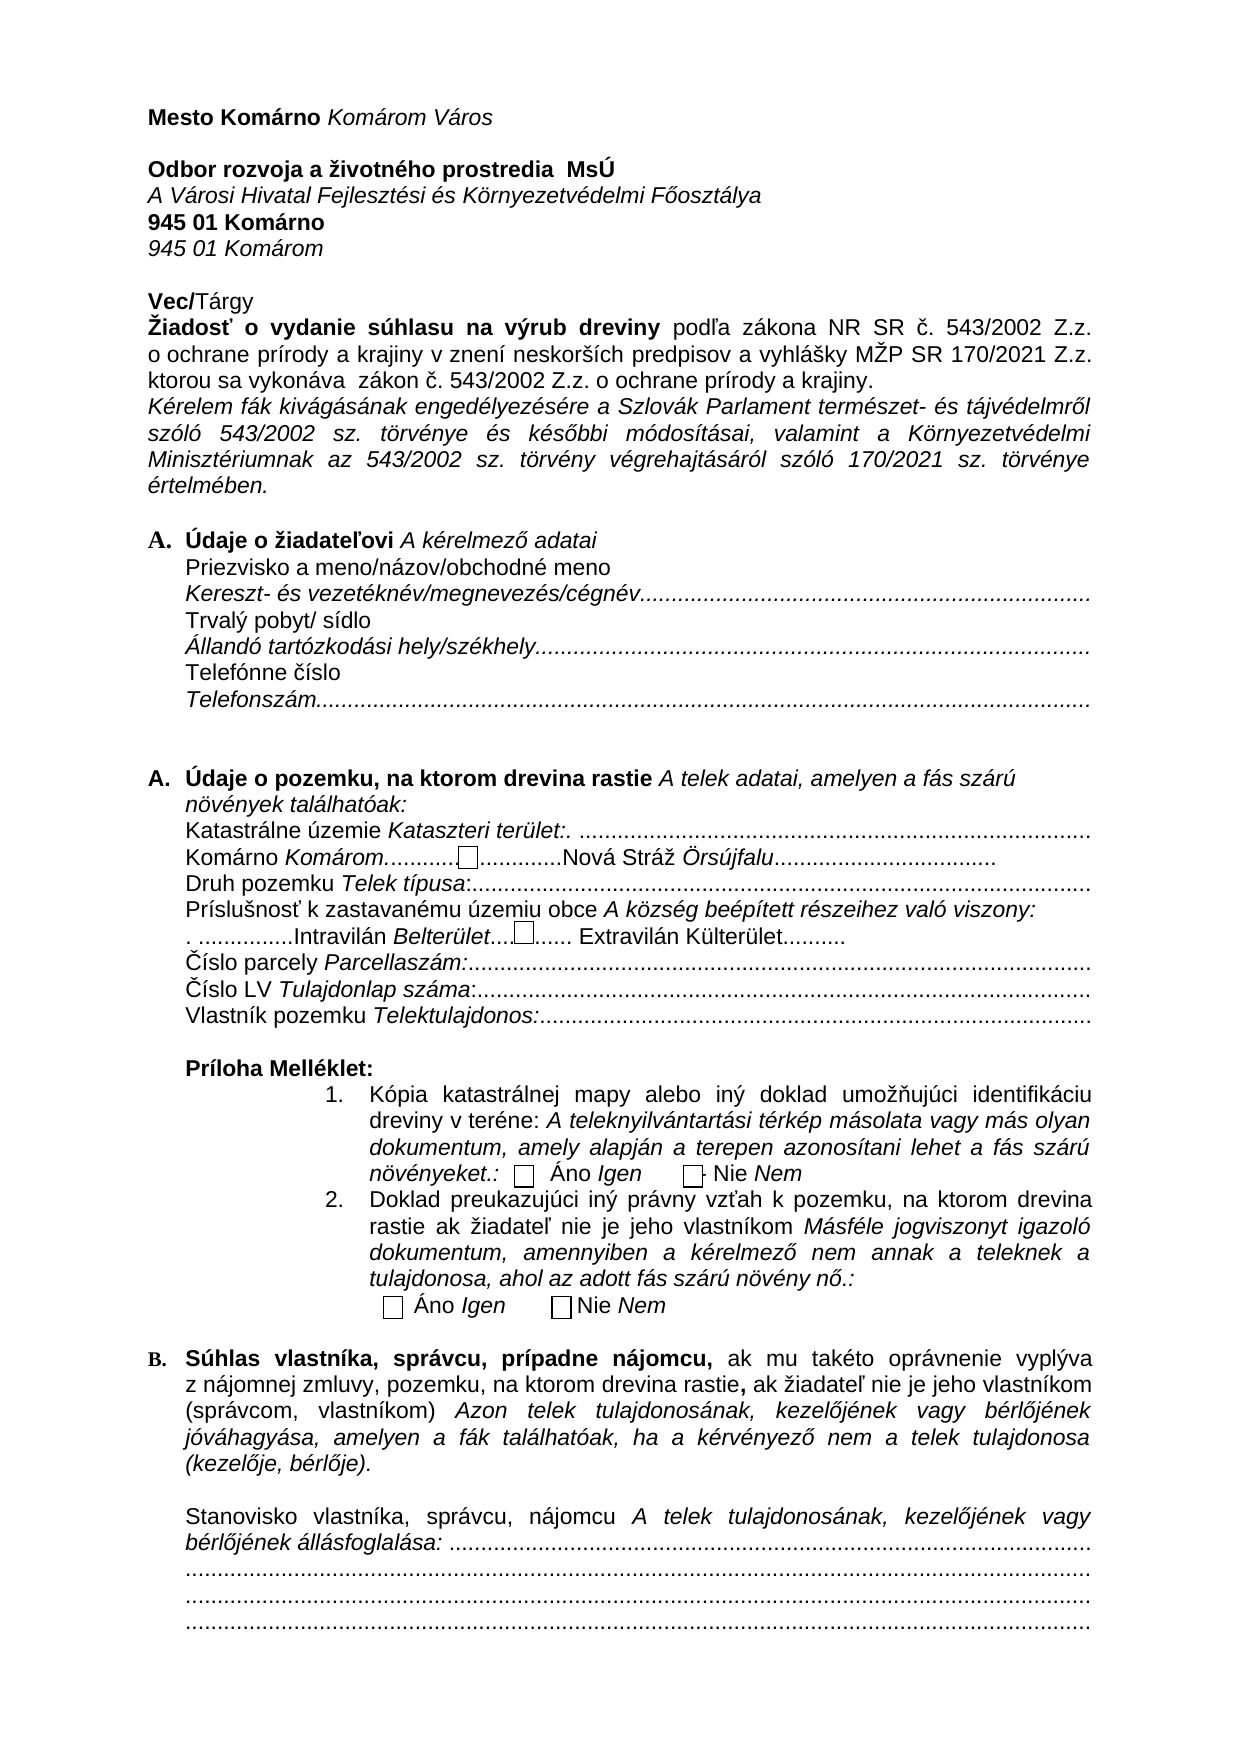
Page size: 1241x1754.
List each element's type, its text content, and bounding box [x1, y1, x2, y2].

text Telefónne číslo [185, 659, 1093, 686]
list Súhlas vlastníka, správcu, prípadne nájomcu, ak mu takéto oprávnenie vyplýva z nájomnej zmluvy, pozemku, na ktorom drevina rastie, ak žiadateľ nie je jeho vlastníkom (správcom, vlastníkom) Azon telek tulajdonosának, kezelőjének vagy bérlőjének jóváhagyása, amelyen a fák találhatóak, ha a kérvényező nem a telek tulajdonosa (kezelője, bérlője). [148, 1344, 1093, 1476]
list Údaje o žiadateľovi A kérelmező adatai [148, 525, 1093, 554]
text Katastrálne územie Kataszteri terület:. [185, 817, 1093, 844]
text Príloha Melléklet: [185, 1054, 1093, 1081]
text Číslo LV Tulajdonlap száma: [185, 976, 1093, 1002]
text Odbor rozvoja a životného prostredia MsÚ [148, 156, 1093, 182]
text Priezvisko a meno/názov/obchodné meno [185, 554, 1093, 580]
subtitle Údaje o pozemku, na ktorom drevina rastie A telek adatai, amelyen a fás szárú növények találhatóak: [148, 765, 1093, 817]
subtitle Vec/Tárgy [148, 288, 1093, 314]
text Trvalý pobyt/ sídlo [185, 607, 1093, 633]
text Komárno Komárom............. ..............Nová Stráž Örsújfalu................................... [185, 844, 1093, 870]
text Kereszt- és vezetéknév/megnevezés/cégnév [185, 580, 1093, 607]
text Príslušnosť k zastavanému územiu obce A község beépített részeihez való viszony: [148, 896, 1093, 923]
text Stanovisko vlastníka, správcu, nájomcu A telek tulajdonosának, kezelőjének vagy bérlőjének állásfoglalása: [185, 1503, 1093, 1555]
text Mesto Komárno Komárom Város [148, 103, 1093, 130]
text A Városi Hivatal Fejlesztési és Környezetvédelmi Főosztálya [148, 182, 1093, 209]
text 945 01 Komárom [148, 235, 1093, 262]
text Állandó tartózkodási hely/székhely [185, 633, 1093, 659]
text Vlastník pozemku Telektulajdonos: [185, 1002, 1093, 1028]
subtitle Kérelem fák kivágásának engedélyezésére a Szlovák Parlament természet- és tájvédelmről szóló 543/2002 sz. törvénye és későbbi módosításai, valamint a Környezetvédelmi Minisztériumnak az 543/2002 sz. törvény végrehajtásáról szóló 170/2021 sz. törvénye értelmében. [148, 393, 1093, 499]
text Číslo parcely Parcellaszám: [185, 949, 1093, 976]
text Áno Igen - Nie Nem [325, 1292, 1093, 1318]
text Telefonszám [185, 686, 1093, 712]
text . ...............Intravilán Belterület............. Extravilán Külterület.......... [148, 923, 1093, 949]
text Druh pozemku Telek típusa: [185, 870, 1093, 896]
text 2. Doklad preukazujúci iný právny vzťah k pozemku, na ktorom drevina rastie ak žiadateľ nie je jeho vlastníkom Másféle jogviszonyt igazoló dokumentum, amennyiben a kérelmező nem annak a teleknek a tulajdonosa, ahol az adott fás szárú növény nő.: [325, 1186, 1093, 1292]
text 1. Kópia katastrálnej mapy alebo iný doklad umožňujúci identifikáciu dreviny v teréne: A teleknyilvántartási térkép másolata vagy más olyan dokumentum, amely alapján a terepen azonosítani lehet a fás szárú növényeket.: Áno Igen - Nie Nem [325, 1081, 1093, 1186]
text 945 01 Komárno [148, 209, 1093, 235]
subtitle Žiadosť o vydanie súhlasu na výrub dreviny podľa zákona NR SR č. 543/2002 Z.z. o ochrane prírody a krajiny v znení neskorších predpisov a vyhlášky MŽP SR 170/2021 Z.z. ktorou sa vykonáva zákon č. 543/2002 Z.z. o ochrane prírody a krajiny. [148, 314, 1093, 393]
